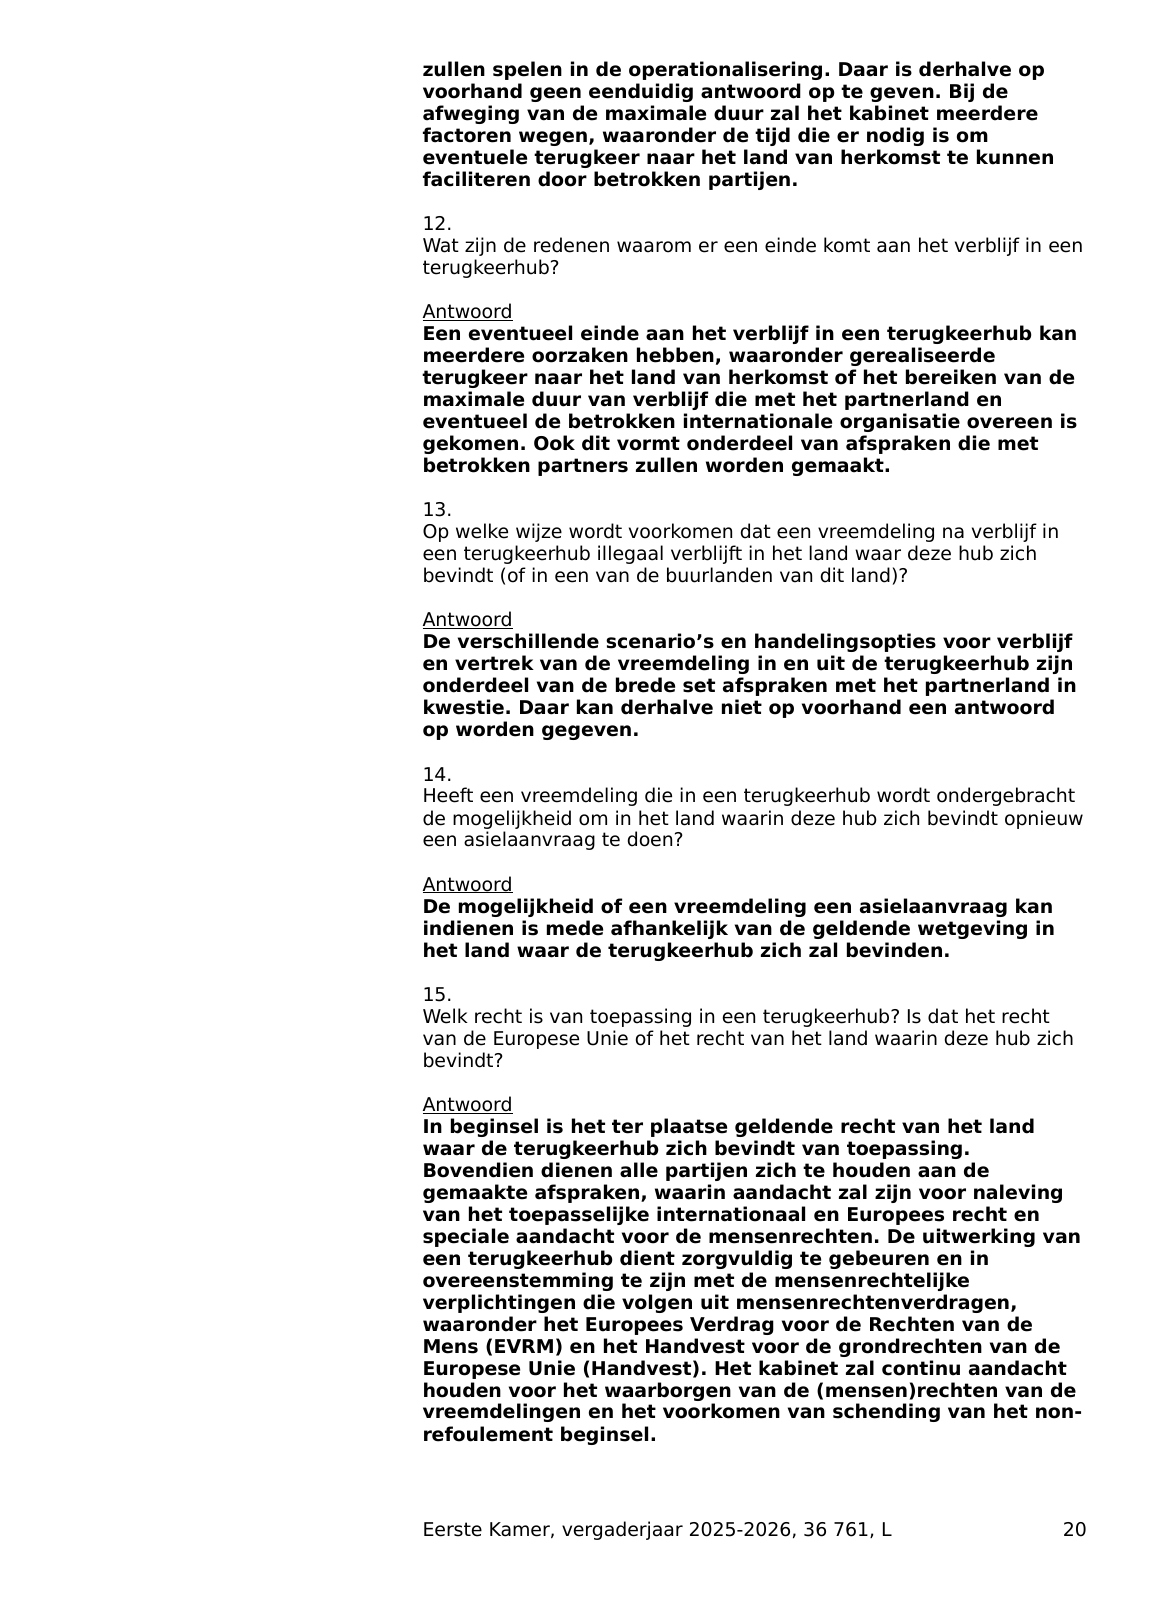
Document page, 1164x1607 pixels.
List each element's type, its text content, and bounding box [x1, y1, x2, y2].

text In beginsel is het ter plaatse geldende recht van het land waar de terugkeerhub zich bevindt van toepassing. Bovendien dienen alle partijen zich te houden aan de gemaakte afspraken, waarin aandacht zal zijn voor naleving van het toepasselijke internationaal en Europees recht en speciale aandacht voor de mensenrechten. De uitwerking van een terugkeerhub dient zorgvuldig te gebeuren en in overeenstemming te zijn met de mensenrechtelijke verplichtingen die volgen uit mensenrechtenverdragen, waaronder het Europees Verdrag voor de Rechten van de Mens (EVRM) en het Handvest voor de grondrechten van de Europese Unie (Handvest). Het kabinet zal continu aandacht houden voor het waarborgen van de (mensen)rechten van de vreemdelingen en het voorkomen van schending van het non-refoulement beginsel. [422, 1116, 1087, 1445]
text Welk recht is van toepassing in een terugkeerhub? Is dat het recht van de Europese Unie of het recht van het land waarin deze hub zich bevindt? [422, 1006, 1087, 1072]
text 15. [422, 984, 1087, 1006]
text Antwoord [422, 609, 1087, 631]
text Antwoord [422, 1094, 1087, 1116]
text Op welke wijze wordt voorkomen dat een vreemdeling na verblijf in een terugkeerhub illegaal verblijft in het land waar deze hub zich bevindt (of in een van de buurlanden van dit land)? [422, 521, 1087, 587]
text Een eventueel einde aan het verblijf in een terugkeerhub kan meerdere oorzaken hebben, waaronder gerealiseerde terugkeer naar het land van herkomst of het bereiken van de maximale duur van verblijf die met het partnerland en eventueel de betrokken internationale organisatie overeen is gekomen. Ook dit vormt onderdeel van afspraken die met betrokken partners zullen worden gemaakt. [422, 323, 1087, 477]
text Antwoord [422, 873, 1087, 896]
text Wat zijn de redenen waarom er een einde komt aan het verblijf in een terugkeerhub? [422, 235, 1087, 279]
text Heeft een vreemdeling die in een terugkeerhub wordt ondergebracht de mogelijkheid om in het land waarin deze hub zich bevindt opnieuw een asielaanvraag te doen? [422, 785, 1087, 851]
text De verschillende scenario’s en handelingsopties voor verblijf en vertrek van de vreemdeling in en uit de terugkeerhub zijn onderdeel van de brede set afspraken met het partnerland in kwestie. Daar kan derhalve niet op voorhand een antwoord op worden gegeven. [422, 631, 1087, 741]
text 12. [422, 213, 1087, 235]
text zullen spelen in de operationalisering. Daar is derhalve op voorhand geen eenduidig antwoord op te geven. Bij de afweging van de maximale duur zal het kabinet meerdere factoren wegen, waaronder de tijd die er nodig is om eventuele terugkeer naar het land van herkomst te kunnen faciliteren door betrokken partijen. [422, 59, 1087, 191]
text De mogelijkheid of een vreemdeling een asielaanvraag kan indienen is mede afhankelijk van de geldende wetgeving in het land waar de terugkeerhub zich zal bevinden. [422, 896, 1087, 961]
text 13. [422, 499, 1087, 521]
text 14. [422, 763, 1087, 785]
text Antwoord [422, 301, 1087, 323]
